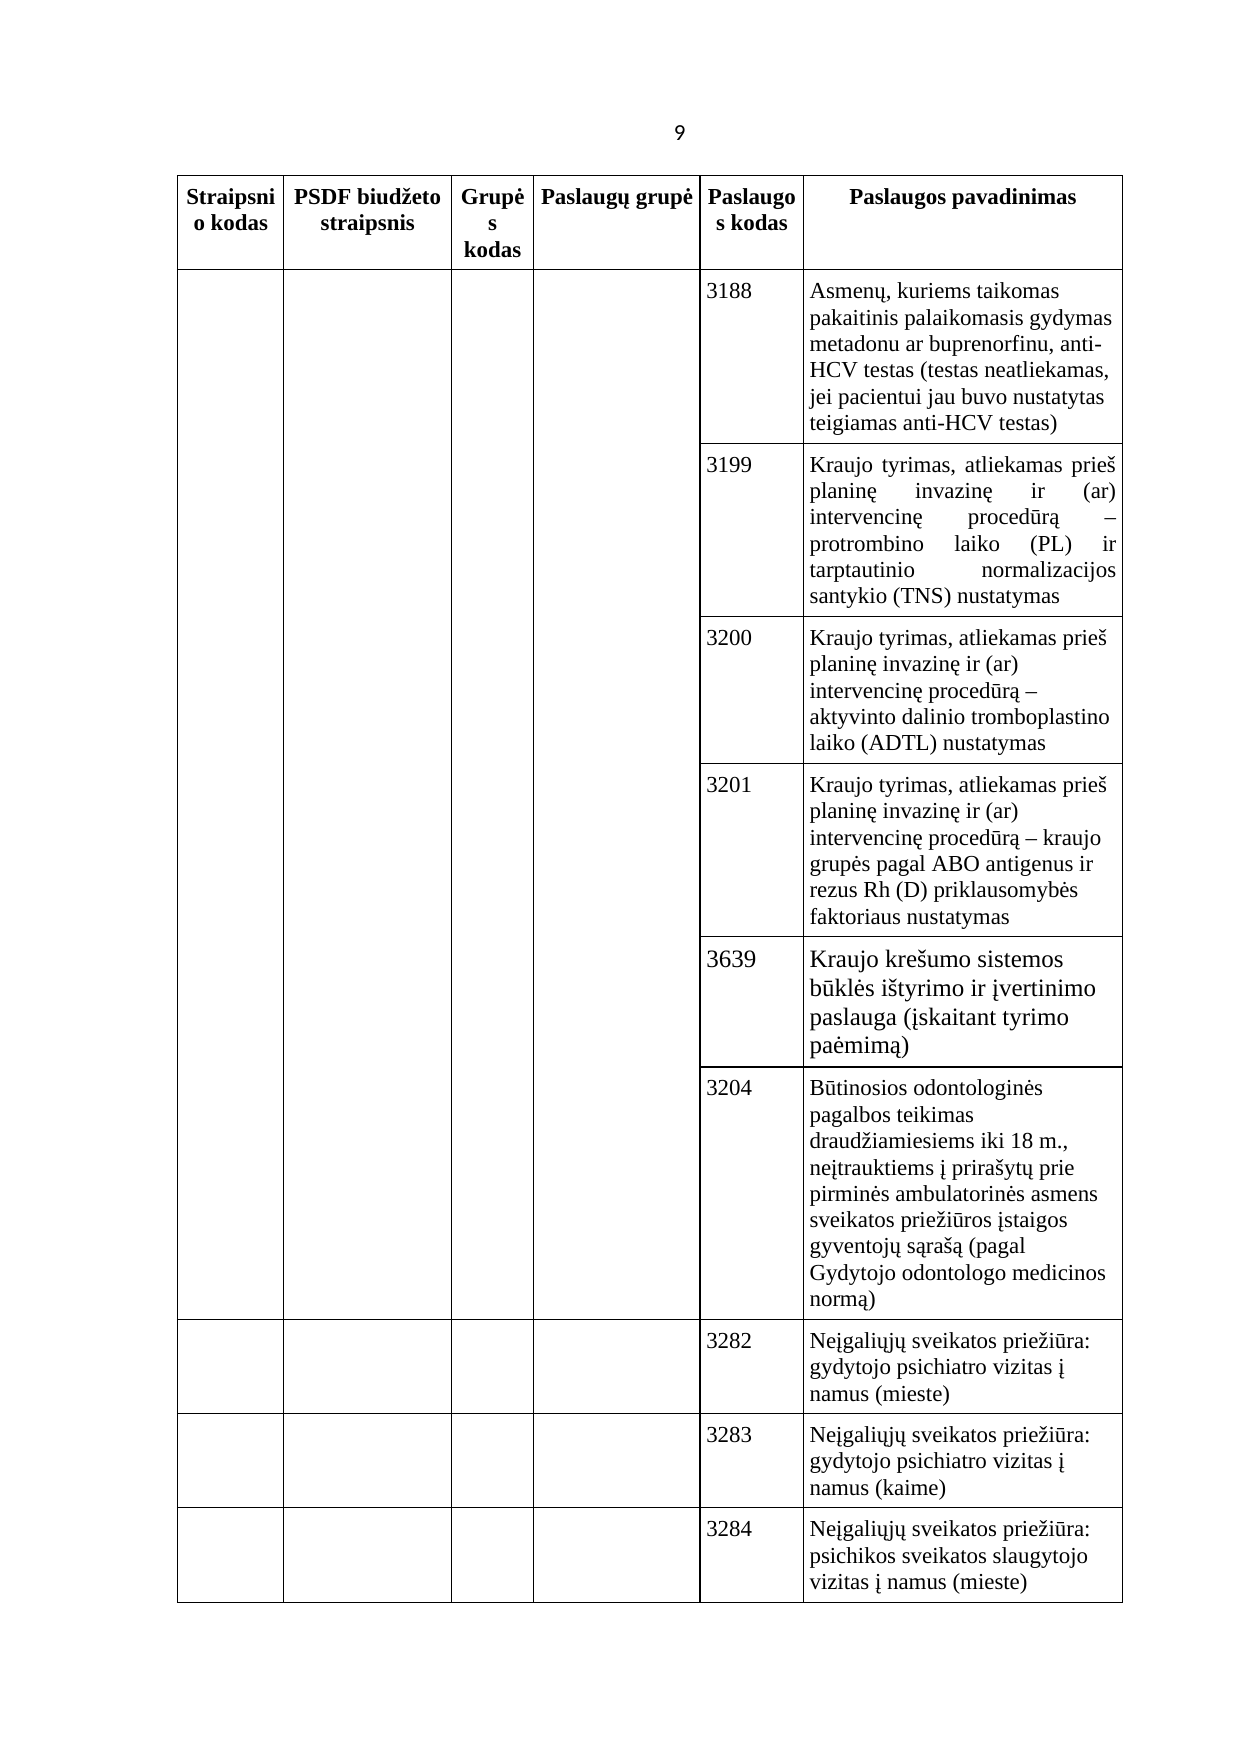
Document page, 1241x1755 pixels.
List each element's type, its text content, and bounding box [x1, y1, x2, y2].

table_cell [452, 443, 533, 616]
table_cell [178, 270, 283, 442]
table_cell [284, 270, 451, 442]
table_cell [534, 1066, 699, 1319]
table_cell 3283 [701, 1414, 803, 1507]
table_cell [534, 616, 699, 763]
table_cell Kraujo tyrimas, atliekamas prieš planinę invazinę ir (ar) intervencinę procedūrą – protrombino laiko (PL) ir tarptautinio normalizacijos santykio (TNS) nustatymas [804, 444, 1122, 616]
table_cell 3204 [701, 1068, 803, 1319]
table_cell [284, 936, 451, 1066]
table_cell 3201 [701, 764, 803, 936]
table_cell 3200 [701, 617, 803, 763]
table_cell [284, 763, 451, 936]
table_cell [178, 1066, 283, 1319]
table_cell Kraujo tyrimas, atliekamas prieš planinę invazinę ir (ar) intervencinę procedūrą – kraujo grupės pagal ABO antigenus ir rezus Rh (D) priklausomybės faktoriaus nustatymas [804, 764, 1122, 936]
table_cell Neįgaliųjų sveikatos priežiūra: gydytojo psichiatro vizitas į namus (kaime) [804, 1414, 1122, 1507]
table_cell [178, 936, 283, 1066]
table_header Paslaugos kodas [701, 176, 803, 269]
table_cell [178, 443, 283, 616]
table_cell [284, 1066, 451, 1319]
table_cell Būtinosios odontologinės pagalbos teikimas draudžiamiesiems iki 18 m., neįtrauktiems į prirašytų prie pirminės ambulatorinės asmens sveikatos priežiūros įstaigos gyventojų sąrašą (pagal Gydytojo odontologo medicinos normą) [804, 1068, 1122, 1319]
table_cell [452, 1066, 533, 1319]
table_header Paslaugų grupė [534, 176, 699, 269]
table_header Grupės kodas [452, 176, 533, 269]
table_cell [452, 270, 533, 442]
table_cell [452, 763, 533, 936]
table_cell [452, 936, 533, 1066]
table_cell [284, 1414, 451, 1507]
table_cell Asmenų, kuriems taikomas pakaitinis palaikomasis gydymas metadonu ar buprenorfinu, anti-HCV testas (testas neatliekamas, jei pacientui jau buvo nustatytas teigiamas anti-HCV testas) [804, 270, 1122, 442]
table_cell [178, 616, 283, 763]
table_cell [534, 936, 699, 1066]
table_cell [284, 1508, 451, 1602]
table_cell Neįgaliųjų sveikatos priežiūra: gydytojo psichiatro vizitas į namus (mieste) [804, 1320, 1122, 1413]
table_cell 3188 [701, 270, 803, 442]
table_cell [534, 443, 699, 616]
table_cell Neįgaliųjų sveikatos priežiūra: psichikos sveikatos slaugytojo vizitas į namus (mieste) [804, 1508, 1122, 1602]
table_cell 3639 [701, 937, 803, 1066]
table_cell [178, 1508, 283, 1602]
table_cell [284, 443, 451, 616]
table_cell [452, 1414, 533, 1507]
table_cell [452, 1320, 533, 1413]
table_cell [534, 1508, 699, 1602]
table_cell [284, 616, 451, 763]
table_cell [452, 1508, 533, 1602]
table_header Paslaugos pavadinimas [804, 176, 1122, 269]
table_cell [452, 616, 533, 763]
table_cell [534, 1320, 699, 1413]
table_cell [178, 763, 283, 936]
table_cell [534, 270, 699, 442]
table_cell 3282 [701, 1320, 803, 1413]
table_cell [178, 1414, 283, 1507]
table_cell Kraujo tyrimas, atliekamas prieš planinę invazinę ir (ar) intervencinę procedūrą – aktyvinto dalinio tromboplastino laiko (ADTL) nustatymas [804, 617, 1122, 763]
table_cell 3284 [701, 1508, 803, 1602]
table_header PSDF biudžeto straipsnis [284, 176, 451, 269]
table_header Straipsnio kodas [178, 176, 283, 269]
table_cell [534, 1414, 699, 1507]
table_cell [534, 763, 699, 936]
table_cell [284, 1320, 451, 1413]
table_cell 3199 [701, 444, 803, 616]
table_cell [178, 1320, 283, 1413]
table_cell Kraujo krešumo sistemos būklės ištyrimo ir įvertinimo paslauga (įskaitant tyrimo paėmimą) [804, 937, 1122, 1066]
